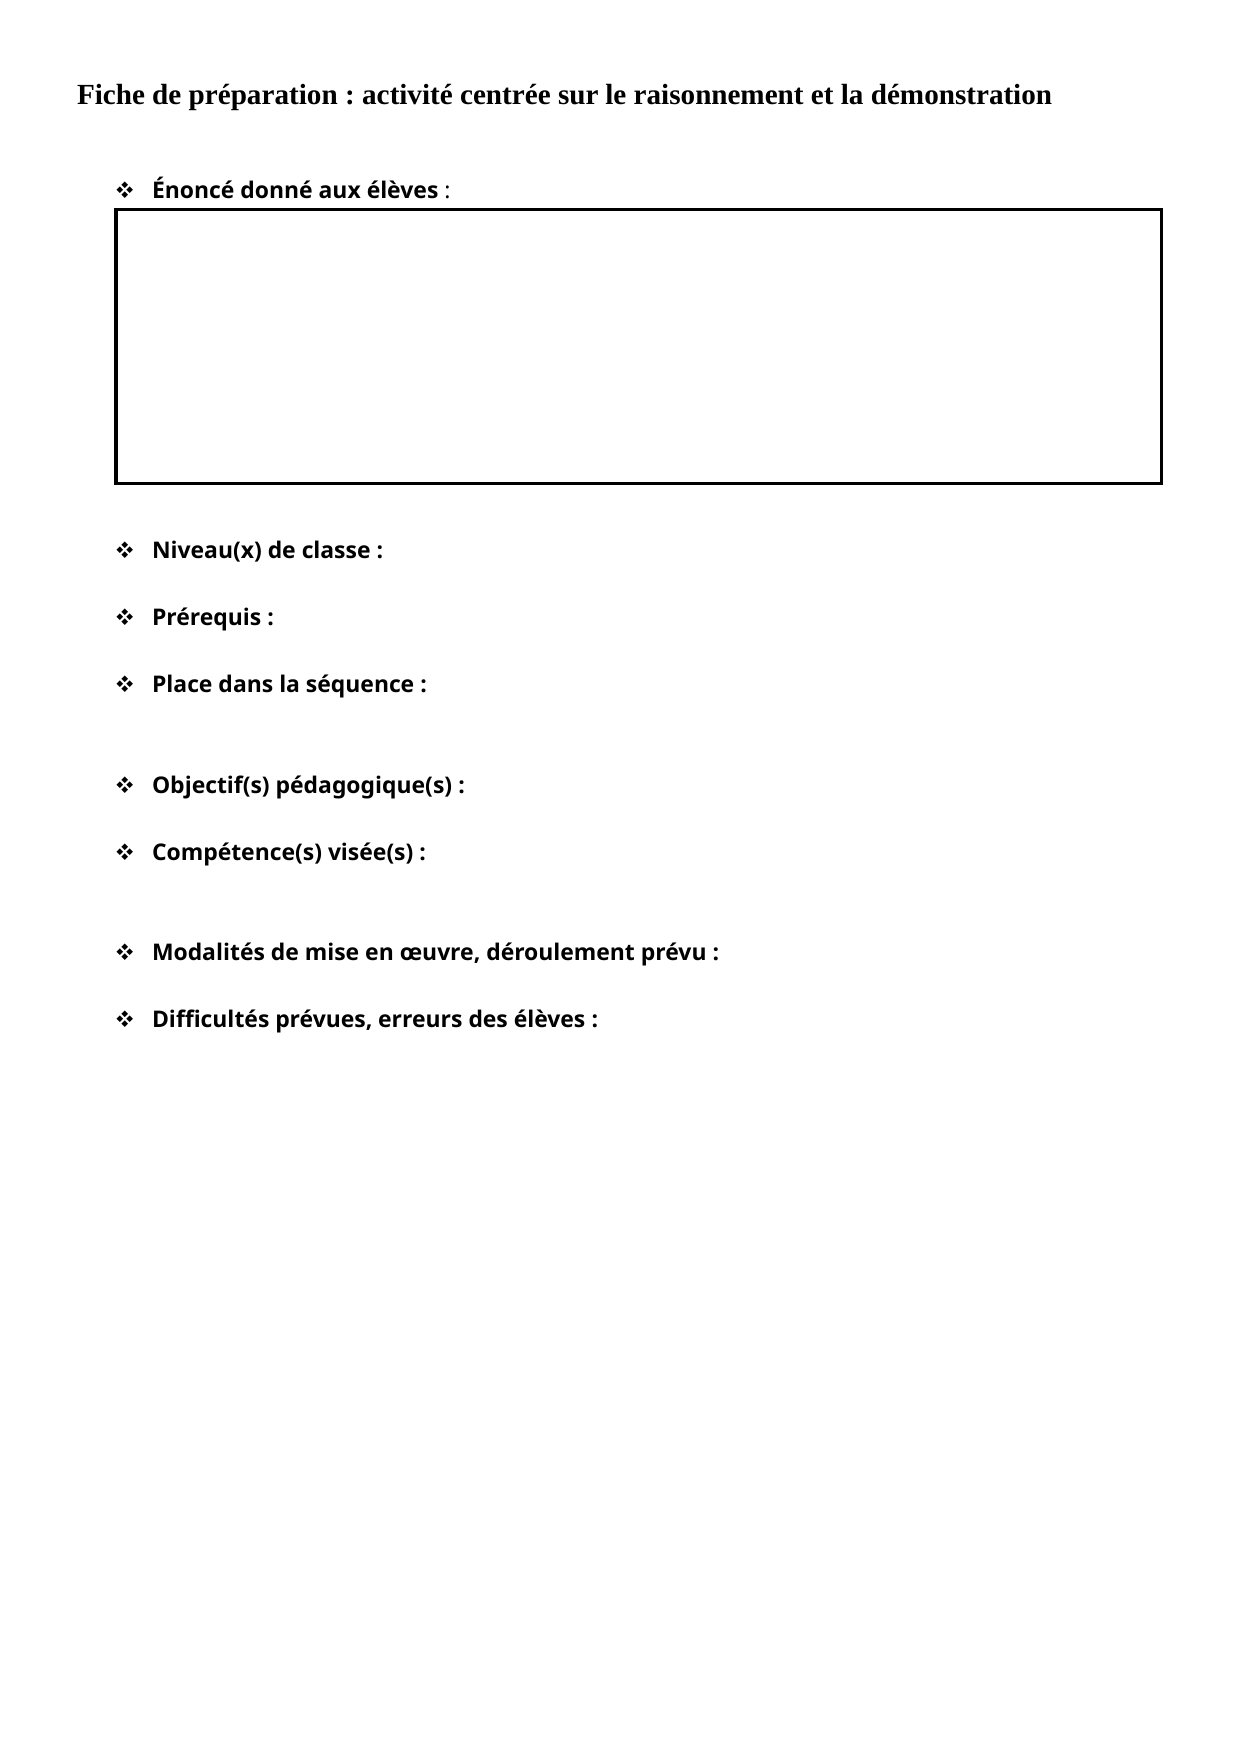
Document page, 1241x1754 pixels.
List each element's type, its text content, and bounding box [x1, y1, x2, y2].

list Place dans la séquence : [114, 668, 1163, 699]
list Niveau(x) de classe : [114, 534, 1163, 566]
list Difficultés prévues, erreurs des élèves : [114, 1003, 1163, 1034]
list Énoncé donné aux élèves : [114, 174, 1163, 205]
list Compétence(s) visée(s) : [114, 835, 1163, 867]
list Prérequis : [114, 601, 1163, 633]
list Objectif(s) pédagogique(s) : [114, 768, 1163, 800]
list Modalités de mise en œuvre, déroulement prévu : [114, 936, 1163, 967]
text Fiche de préparation : activité centrée sur le raisonnement et la démonstration [77, 77, 1163, 110]
